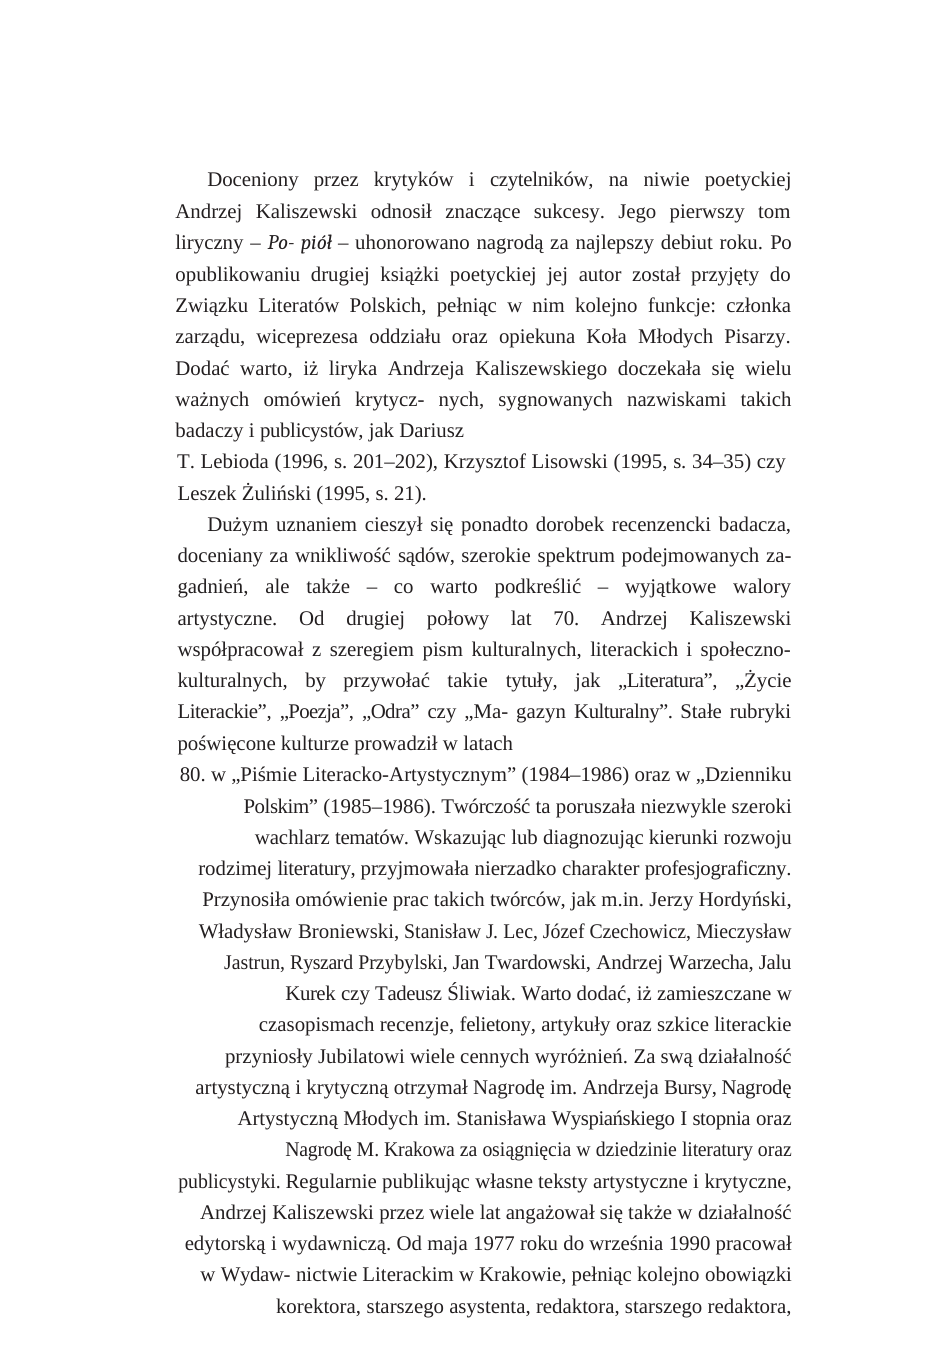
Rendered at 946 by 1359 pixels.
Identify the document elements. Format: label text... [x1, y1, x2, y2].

text Doceniony przez krytyków i czytelników, na niwie poetyckiej Andrzej Kaliszewski odnosił znaczące sukcesy. Jego pierwszy tom liryczny – Po- piół – uhonorowano nagrodą za najlepszy debiut roku. Po opublikowaniu drugiej książki poetyckiej jej autor został przyjęty do Związku Literatów Polskich, pełniąc w nim kolejno funkcje: członka zarządu, wiceprezesa oddziału oraz opiekuna Koła Młodych Pisarzy. Dodać warto, iż liryka Andrzeja Kaliszewskiego doczekała się wielu ważnych omówień krytycz- nych, sygnowanych nazwiskami takich badaczy i publicystów, jak Dariusz [175, 167, 792, 442]
text 80. w „Piśmie Literacko-Artystycznym” (1984–1986) oraz w „Dzienniku Polskim” (1985–1986). Twórczość ta poruszała niezwykle szeroki wachlarz tematów. Wskazując lub diagnozując kierunki rozwoju rodzimej literatury, przyjmowała nierzadko charakter profesjograficzny. Przynosiła omówienie prac takich twórców, jak m.in. Jerzy Hordyński, Władysław Broniewski, Stanisław J. Lec, Józef Czechowicz, Mieczysław Jastrun, Ryszard Przybylski, Jan Twardowski, Andrzej Warzecha, Jalu Kurek czy Tadeusz Śliwiak. Warto dodać, iż zamieszczane w czasopismach recenzje, felietony, artykuły oraz szkice literackie przyniosły Jubilatowi wiele cennych wyróżnień. Za swą działalność artystyczną i krytyczną otrzymał Nagrodę im. Andrzeja Bursy, Nagrodę Artystyczną Młodych im. Stanisława Wyspiańskiego I stopnia oraz Nagrodę M. Krakowa za osiągnięcia w dziedzinie literatury oraz publicystyki. Regularnie publikując własne teksty artystyczne i krytyczne, Andrzej Kaliszewski przez wiele lat angażował się także w działalność edytorską i wydawniczą. Od maja 1977 roku do września 1990 pracował w Wydaw- nictwie Literackim w Krakowie, pełniąc kolejno obowiązki korektora, starszego asystenta, redaktora, starszego redaktora, [177, 762, 792, 1318]
text T. Lebioda (1996, s. 201–202), Krzysztof Lisowski (1995, s. 34–35) czy Leszek Żuliński (1995, s. 21). [177, 449, 787, 504]
text Dużym uznaniem cieszył się ponadto dorobek recenzencki badacza, doceniany za wnikliwość sądów, szerokie spektrum podejmowanych za- gadnień, ale także – co warto podkreślić – wyjątkowe walory artystyczne. Od drugiej połowy lat 70. Andrzej Kaliszewski współpracował z szeregiem pism kulturalnych, literackich i społeczno-kulturalnych, by przywołać takie tytuły, jak „Literatura”, „Życie Literackie”, „Poezja”, „Odra” czy „Ma- gazyn Kulturalny”. Stałe rubryki poświęcone kulturze prowadził w latach [177, 512, 792, 754]
